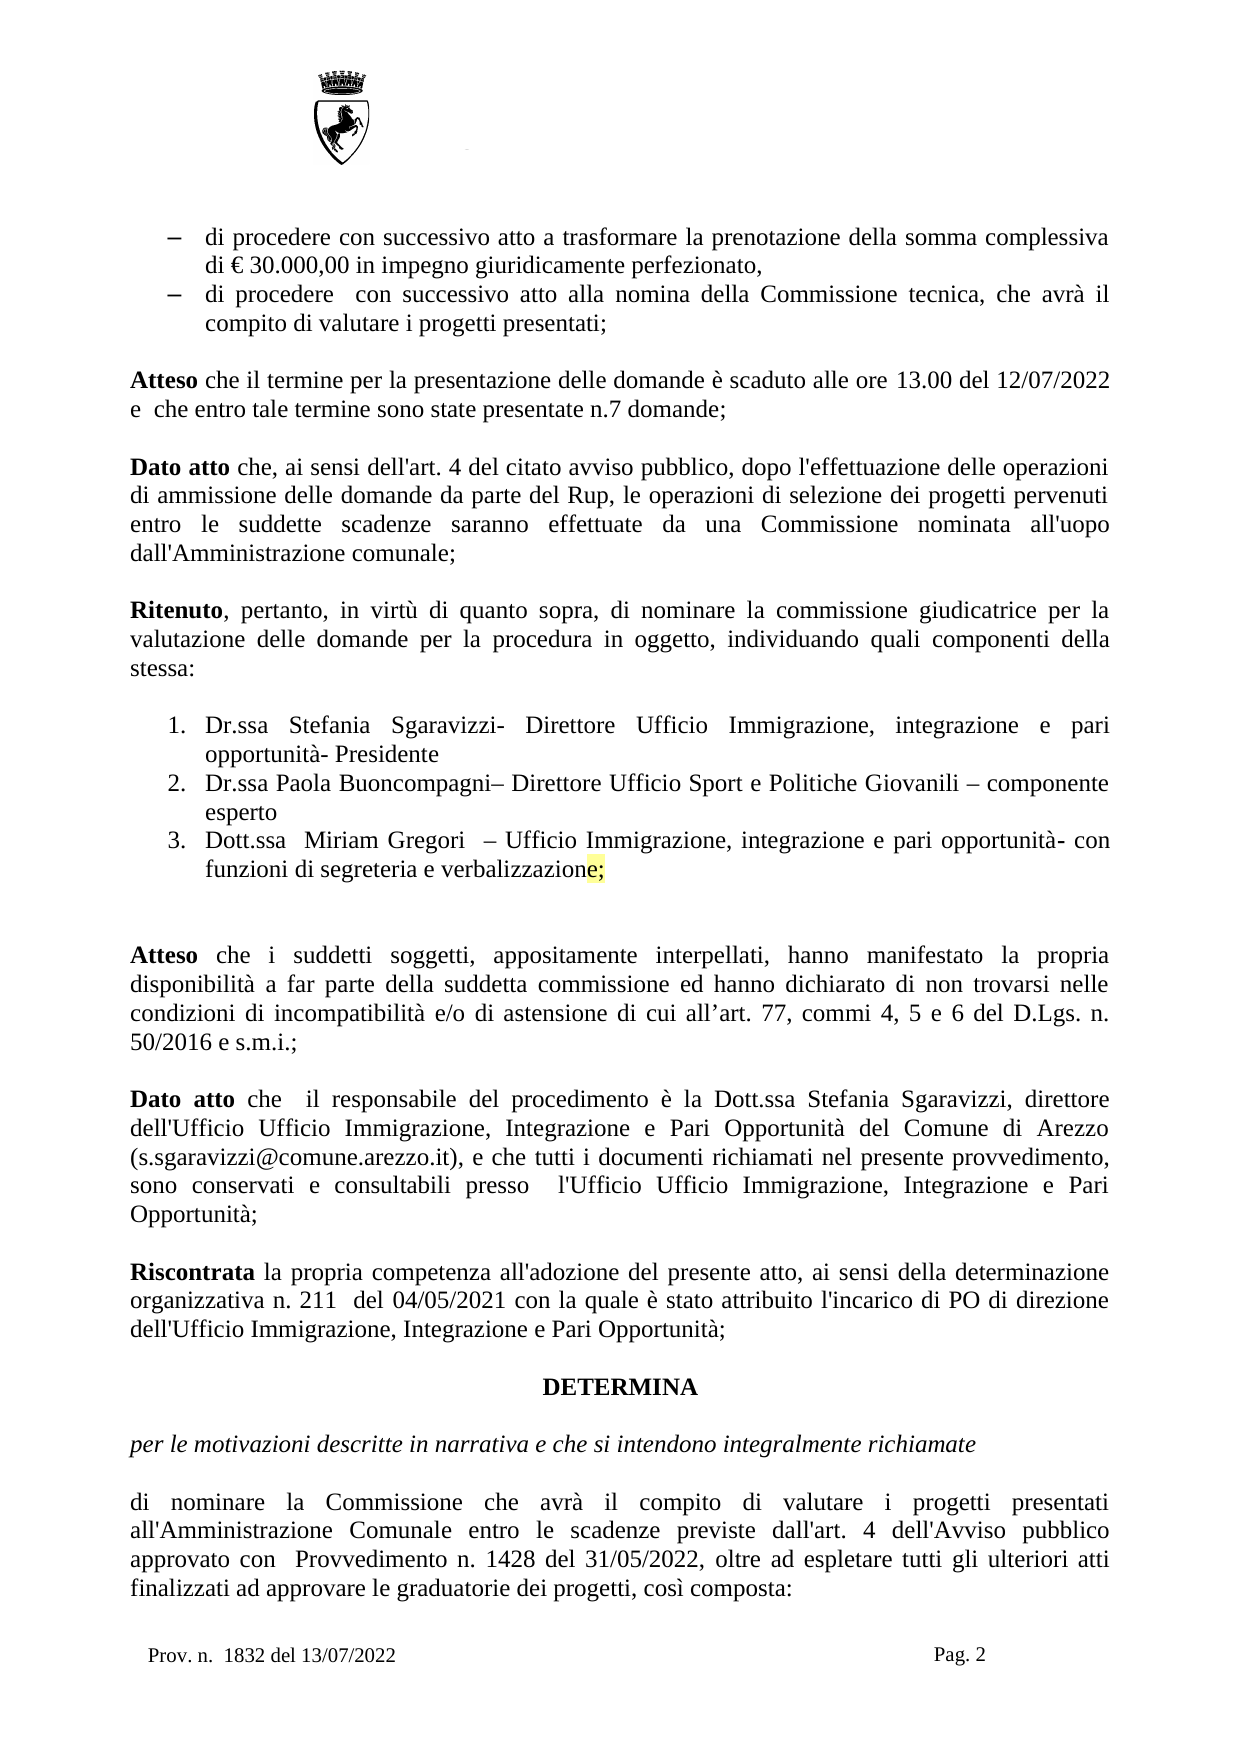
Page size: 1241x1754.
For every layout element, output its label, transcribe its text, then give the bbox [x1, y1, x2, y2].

text DETERMINA [130, 1372, 1110, 1400]
text Dato atto che, ai sensi dell'art. 4 del citato avviso pubblico, dopo l'effettuazione delle operazioni di ammissione delle domande da parte del Rup, le operazioni di selezione dei progetti pervenuti entro le suddette scadenze saranno effettuate da una Commissione nominata all'uopo dall'Amministrazione comunale; [130, 452, 1110, 567]
list Dr.ssa Paola Buoncompagni– Direttore Ufficio Sport e Politiche Giovanili – componente esperto [167, 768, 1110, 825]
list di procedere con successivo atto a trasformare la prenotazione della somma complessiva di € 30.000,00 in impegno giuridicamente perfezionato, [167, 222, 1110, 279]
text per le motivazioni descritte in narrativa e che si intendono integralmente richiamate [130, 1429, 1110, 1458]
list di procedere con successivo atto alla nomina della Commissione tecnica, che avrà il compito di valutare i progetti presentati; [167, 279, 1110, 337]
list Dott.ssa Miriam Gregori – Ufficio Immigrazione, integrazione e pari opportunità- con funzioni di segreteria e verbalizzazione; [167, 825, 1110, 883]
text Ritenuto, pertanto, in virtù di quanto sopra, di nominare la commissione giudicatrice per la valutazione delle domande per la procedura in oggetto, individuando quali componenti della stessa: [130, 595, 1110, 682]
text di nominare la Commissione che avrà il compito di valutare i progetti presentati all'Amministrazione Comunale entro le scadenze previste dall'art. 4 dell'Avviso pubblico approvato con Provvedimento n. 1428 del 31/05/2022, oltre ad espletare tutti gli ulteriori atti finalizzati ad approvare le graduatorie dei progetti, così composta: [130, 1487, 1110, 1602]
picture [313, 70, 370, 165]
text Dato atto che il responsabile del procedimento è la Dott.ssa Stefania Sgaravizzi, direttore dell'Ufficio Ufficio Immigrazione, Integrazione e Pari Opportunità del Comune di Arezzo (s.sgaravizzi@comune.arezzo.it), e che tutti i documenti richiamati nel presente provvedimento, sono conservati e consultabili presso l'Ufficio Ufficio Immigrazione, Integrazione e Pari Opportunità; [130, 1084, 1110, 1228]
text Riscontrata la propria competenza all'adozione del presente atto, ai sensi della determinazione organizzativa n. 211 del 04/05/2021 con la quale è stato attribuito l'incarico di PO di direzione dell'Ufficio Immigrazione, Integrazione e Pari Opportunità; [130, 1257, 1110, 1343]
text Atteso che i suddetti soggetti, appositamente interpellati, hanno manifestato la propria disponibilità a far parte della suddetta commissione ed hanno dichiarato di non trovarsi nelle condizioni di incompatibilità e/o di astensione di cui all’art. 77, commi 4, 5 e 6 del D.Lgs. n. 50/2016 e s.m.i.; [130, 940, 1110, 1055]
list Dr.ssa Stefania Sgaravizzi- Direttore Ufficio Immigrazione, integrazione e pari opportunità- Presidente [167, 710, 1110, 768]
text Atteso che il termine per la presentazione delle domande è scaduto alle ore 13.00 del 12/07/2022 e che entro tale termine sono state presentate n.7 domande; [130, 365, 1110, 423]
